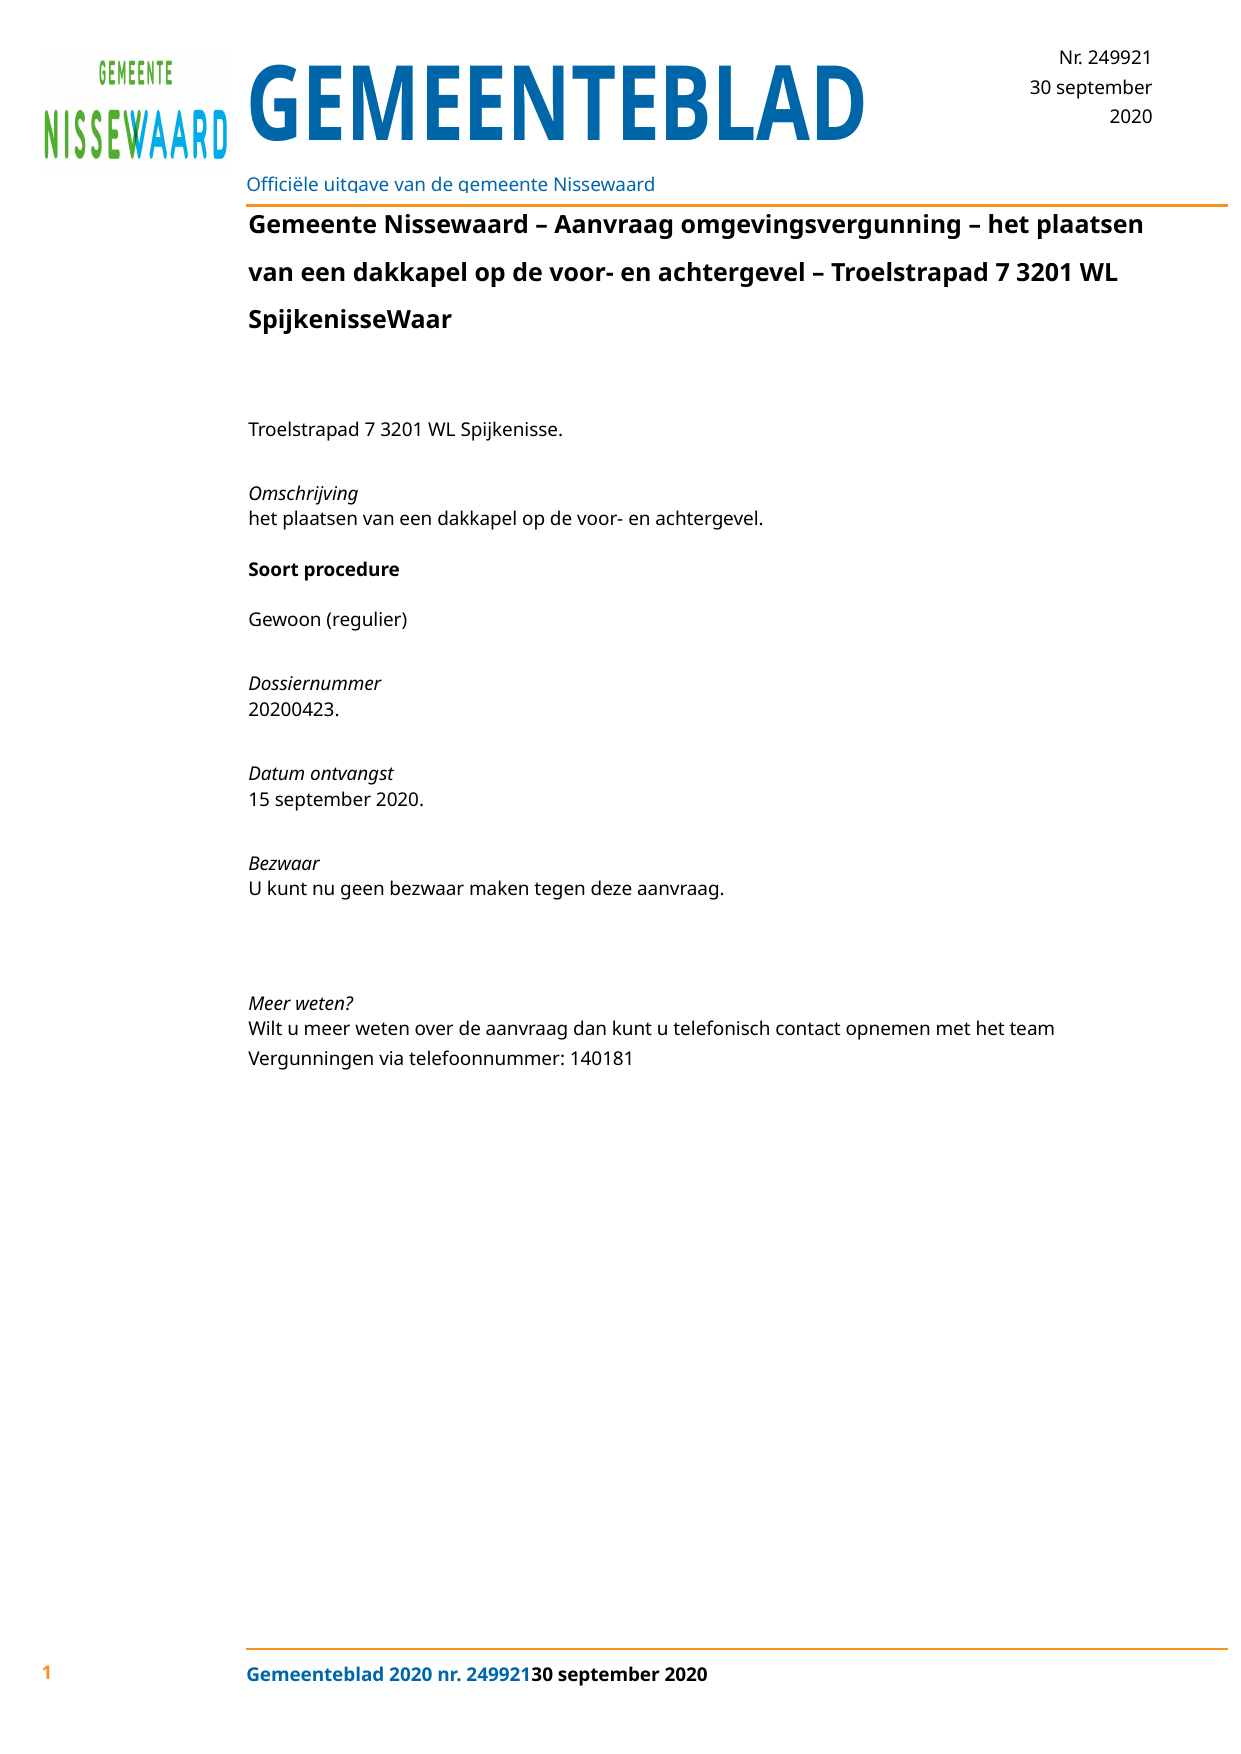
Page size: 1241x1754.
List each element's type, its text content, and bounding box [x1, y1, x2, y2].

text Wilt u meer weten over de aanvraag dan kunt u telefonisch contact opnemen met het team Vergunningen via telefoonnummer: 140181 [248, 1016, 1152, 1071]
text het plaatsen van een dakkapel op de voor- en achtergevel. [248, 506, 1152, 531]
picture [41, 47, 231, 172]
text Omschrijving [248, 480, 1152, 506]
text Bezwaar [248, 850, 1152, 876]
text Datum ontvangst [248, 760, 1152, 786]
text Gemeente Nissewaard – Aanvraag omgevingsvergunning – het plaatsen van een dakkapel op de voor- en achtergevel – Troelstrapad 7 3201 WL SpijkenisseWaar [248, 207, 1152, 336]
text 20200423. [248, 696, 1152, 722]
text 15 september 2020. [248, 786, 1152, 812]
text Troelstrapad 7 3201 WL Spijkenisse. [248, 416, 1152, 442]
text U kunt nu geen bezwaar maken tegen deze aanvraag. [248, 876, 1152, 901]
text Soort procedure [248, 556, 1152, 582]
text Dossiernummer [248, 670, 1152, 696]
text Meer weten? [248, 990, 1152, 1016]
text Gewoon (regulier) [248, 606, 1152, 632]
